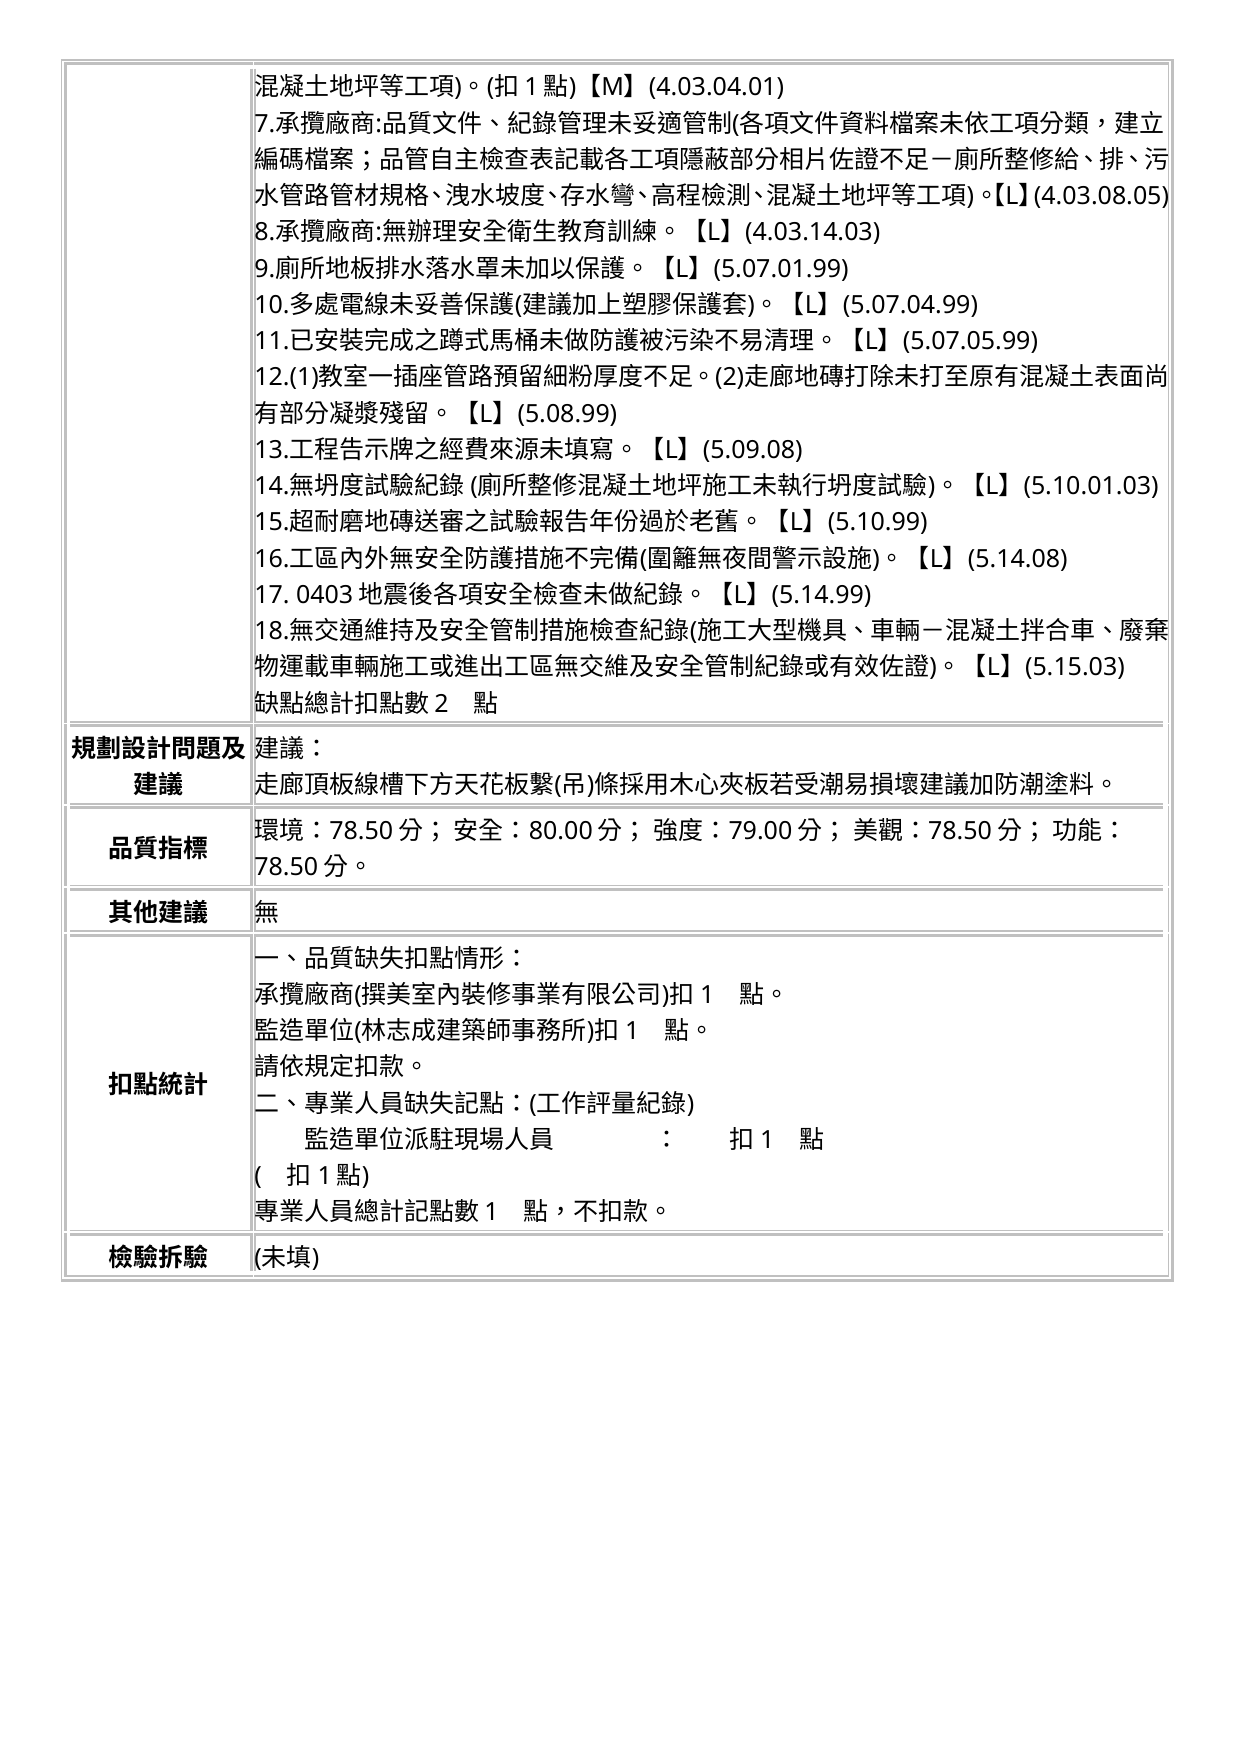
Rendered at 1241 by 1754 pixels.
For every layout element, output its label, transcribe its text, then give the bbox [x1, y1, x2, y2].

table_cell 一、品質缺失扣點情形： 承攬廠商(撰美室內裝修事業有限公司)扣 1 點。 監造單位(林志成建築師事務所)扣 1 點。 請依規定扣款。 二、專業人員缺失記點：(工作評量紀錄) 監造單位派駐現場人員 ： 扣 1 點 ( 扣 1點) 專業人員總計記點數1 點，不扣款。 [253, 930, 1171, 1230]
table_cell 品質指標 [64, 803, 253, 885]
table_cell (未填) [253, 1230, 1171, 1275]
table_cell 無 [253, 885, 1171, 930]
table_cell 環境：78.50分； 安全：80.00分； 強度：79.00分； 美觀：78.50分； 功能：78.50分。 [253, 803, 1171, 885]
table_cell 檢驗拆驗 [64, 1230, 253, 1275]
table_cell 規劃設計問題及建議 [64, 721, 253, 803]
table_cell 建議： 走廊頂板線槽下方天花板繫(吊)條採用木心夾板若受潮易損壞建議加防潮塗料。 [253, 721, 1171, 803]
table_cell 扣點統計 [64, 930, 253, 1230]
table_cell 1.主辦機關:監造、施工及品質計畫機關核章無承辦人職章，核定不完備。【L】(4.01.99) 2.監造單位:施工抽查驗標準訂定未符合需求(廁所整修污水管、混凝土地坪等工項施工未訂定抽查驗標準)。【L】(4.02.01.05.02) 3.監造單位:各工項隱蔽部分監造查驗相片佐證不足且相片未完整標註取證日期－拆除工程；廁所整修工程污水管、混凝土澆置施工、養護等工項。【L】(4.02.01.09) 4.監造單位:未抽查施工作業及抽驗材料設備且未填具抽查(驗)紀錄表(水泥砂漿；廁所整修給、排、污水管路洩水坡度、存水彎、高程檢測；混凝土地坪等工項未填具抽查(驗)紀錄表)。(扣1點)【M】(4.02.03.04.01) 5.承攬廠商:施工日誌未記載主辦機關現場督導指示事項及未落實工地職安督導。【L】(4.03.03.02) 6.承攬廠商:品管自主檢查表檢查標準未訂量化値、容許誤差值(品管自主檢查表未確實記載檢查值－水泥砂漿；廁所整修給、排、污水管路洩水坡度、存水彎、高程檢測；混凝土地坪等工項)。(扣1點)【M】(4.03.04.01) 7.承攬廠商:品質文件、紀錄管理未妥適管制(各項文件資料檔案未依工項分類，建立編碼檔案；品管自主檢查表記載各工項隱蔽部分相片佐證不足－廁所整修給、排、污水管路管材規格、洩水坡度、存水彎、高程檢測、混凝土地坪等工項)。【L】(4.03.08.05) 8.承攬廠商:無辦理安全衛生教育訓練。【L】(4.03.14.03) 9.廁所地板排水落水罩未加以保護。【L】(5.07.01.99) 10.多處電線未妥善保護(建議加上塑膠保護套)。【L】(5.07.04.99) 11.已安裝完成之蹲式馬桶未做防護被污染不易清理。【L】(5.07.05.99) 12.(1)教室一插座管路預留細粉厚度不足。(2)走廊地磚打除未打至原有混凝土表面尚有部分凝漿殘留。【L】(5.08.99) 13.工程告示牌之經費來源未填寫。【L】(5.09.08) 14.無坍度試驗紀錄 (廁所整修混凝土地坪施工未執行坍度試驗)。【L】(5.10.01.03) 15.超耐磨地磚送審之試驗報告年份過於老舊。【L】(5.10.99) 16.工區內外無安全防護措施不完備(圍籬無夜間警示設施)。【L】(5.14.08) 17. 0403地震後各項安全檢查未做紀錄。【L】(5.14.99) 18.無交通維持及安全管制措施檢查紀錄(施工大型機具、車輛－混凝土拌合車、廢棄物運載車輛施工或進出工區無交維及安全管制紀錄或有效佐證)。【L】(5.15.03) 缺點總計扣點數2 點 [253, 61, 1171, 721]
table_cell 其他建議 [64, 885, 253, 930]
table_cell [67, 65, 253, 721]
